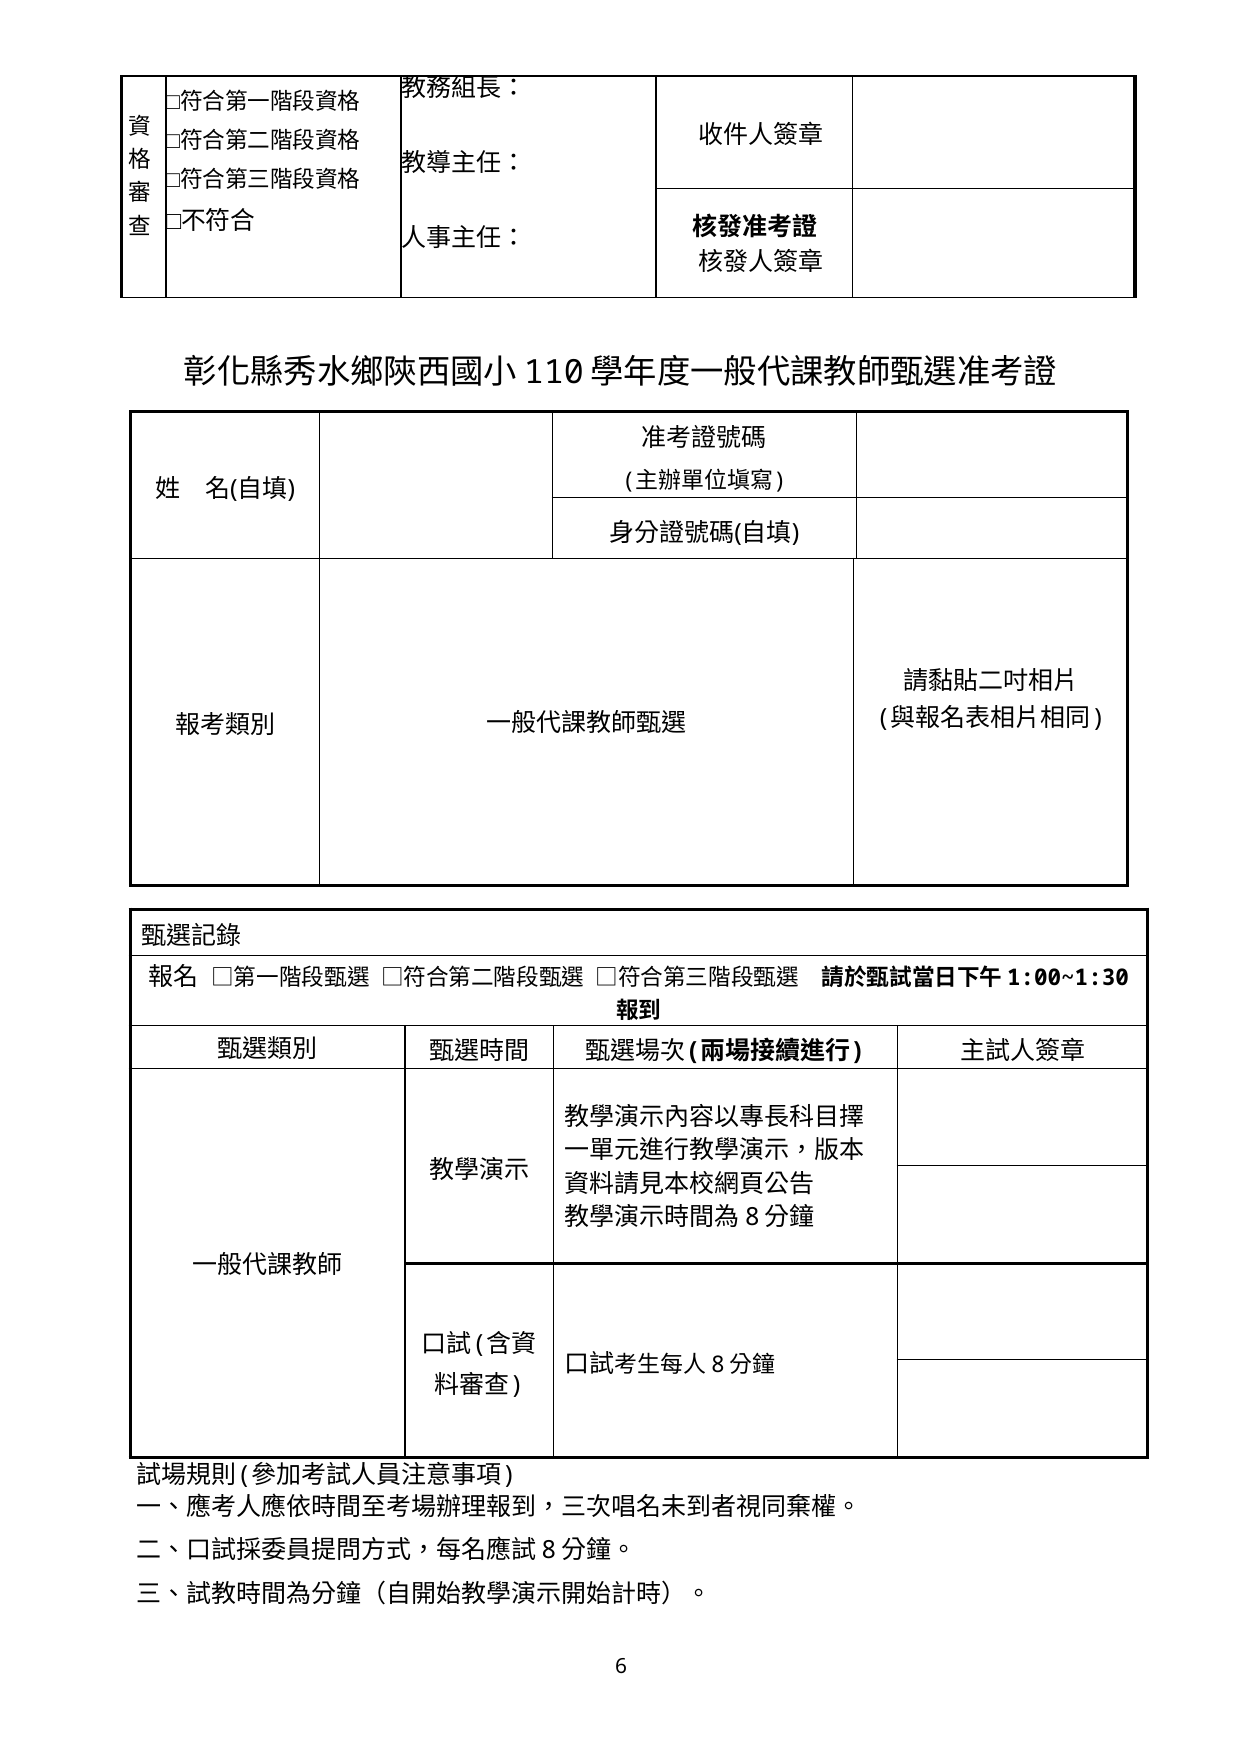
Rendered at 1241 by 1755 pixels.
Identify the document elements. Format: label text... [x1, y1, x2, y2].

table_cell 報考類別 [132, 559, 319, 884]
table_header 姓 名(自填) [132, 413, 319, 558]
text 二、口試採委員提問方式，每名應試8分鐘。 [136, 1534, 1123, 1565]
text 彰化縣秀水鄉陝西國小110學年度一般代課教師甄選准考證 [106, 350, 1134, 391]
table_cell 一般代課教師 [132, 1069, 404, 1456]
table_cell [898, 1166, 1146, 1262]
table_cell 主試人簽章 [898, 1026, 1146, 1068]
table_header [320, 413, 552, 558]
table_cell [898, 1360, 1146, 1456]
table_cell [898, 1069, 1146, 1165]
table_cell 核發准考證 核發人簽章 [657, 189, 852, 297]
table_cell 口試考生每人8分鐘 [554, 1265, 897, 1456]
table_cell 請黏貼二吋相片 (與報名表相片相同) [854, 559, 1126, 884]
table_cell [853, 189, 1133, 297]
table_cell [857, 498, 1126, 558]
table_cell 身分證號碼(自填) [553, 498, 856, 558]
table_cell 收件人簽章 [657, 77, 852, 188]
table_cell 甄選類別 [132, 1026, 404, 1068]
table_cell 資 格 審 查 [123, 77, 165, 297]
table_cell □符合第一階段資格 □符合第二階段資格 □符合第三階段資格 □不符合 [167, 77, 400, 297]
table_cell 報名 □第一階段甄選 □符合第二階段甄選 □符合第三階段甄選 請於甄試當日下午1:00~1:30報到 [132, 956, 1146, 1025]
text 試場規則(參加考試人員注意事項) [106, 1459, 1134, 1490]
table_header 甄選記錄 [132, 911, 1146, 955]
table_cell [853, 77, 1133, 188]
table_cell 教學演示內容以專長科目擇一單元進行教學演示，版本資料請見本校網頁公告 教學演示時間為8分鐘 [554, 1069, 897, 1262]
table_header [857, 413, 1126, 497]
table_cell [898, 1265, 1146, 1359]
table_cell 甄選場次(兩場接續進行) [554, 1026, 897, 1068]
table_cell 一般代課教師甄選 [320, 559, 853, 884]
table_cell 口試(含資料審查) [406, 1265, 553, 1456]
table_cell 教學演示 [406, 1069, 553, 1262]
text 三、試教時間為分鐘（自開始教學演示開始計時）。 [136, 1577, 1123, 1609]
text 一、應考人應依時間至考場辦理報到，三次唱名未到者視同棄權。 [136, 1490, 1123, 1521]
table_header 准考證號碼 (主辦單位塡寫) [553, 413, 856, 497]
table_cell 甄選時間 [406, 1026, 553, 1068]
table_cell 教務組長： 教導主任： 人事主任： [402, 77, 655, 297]
